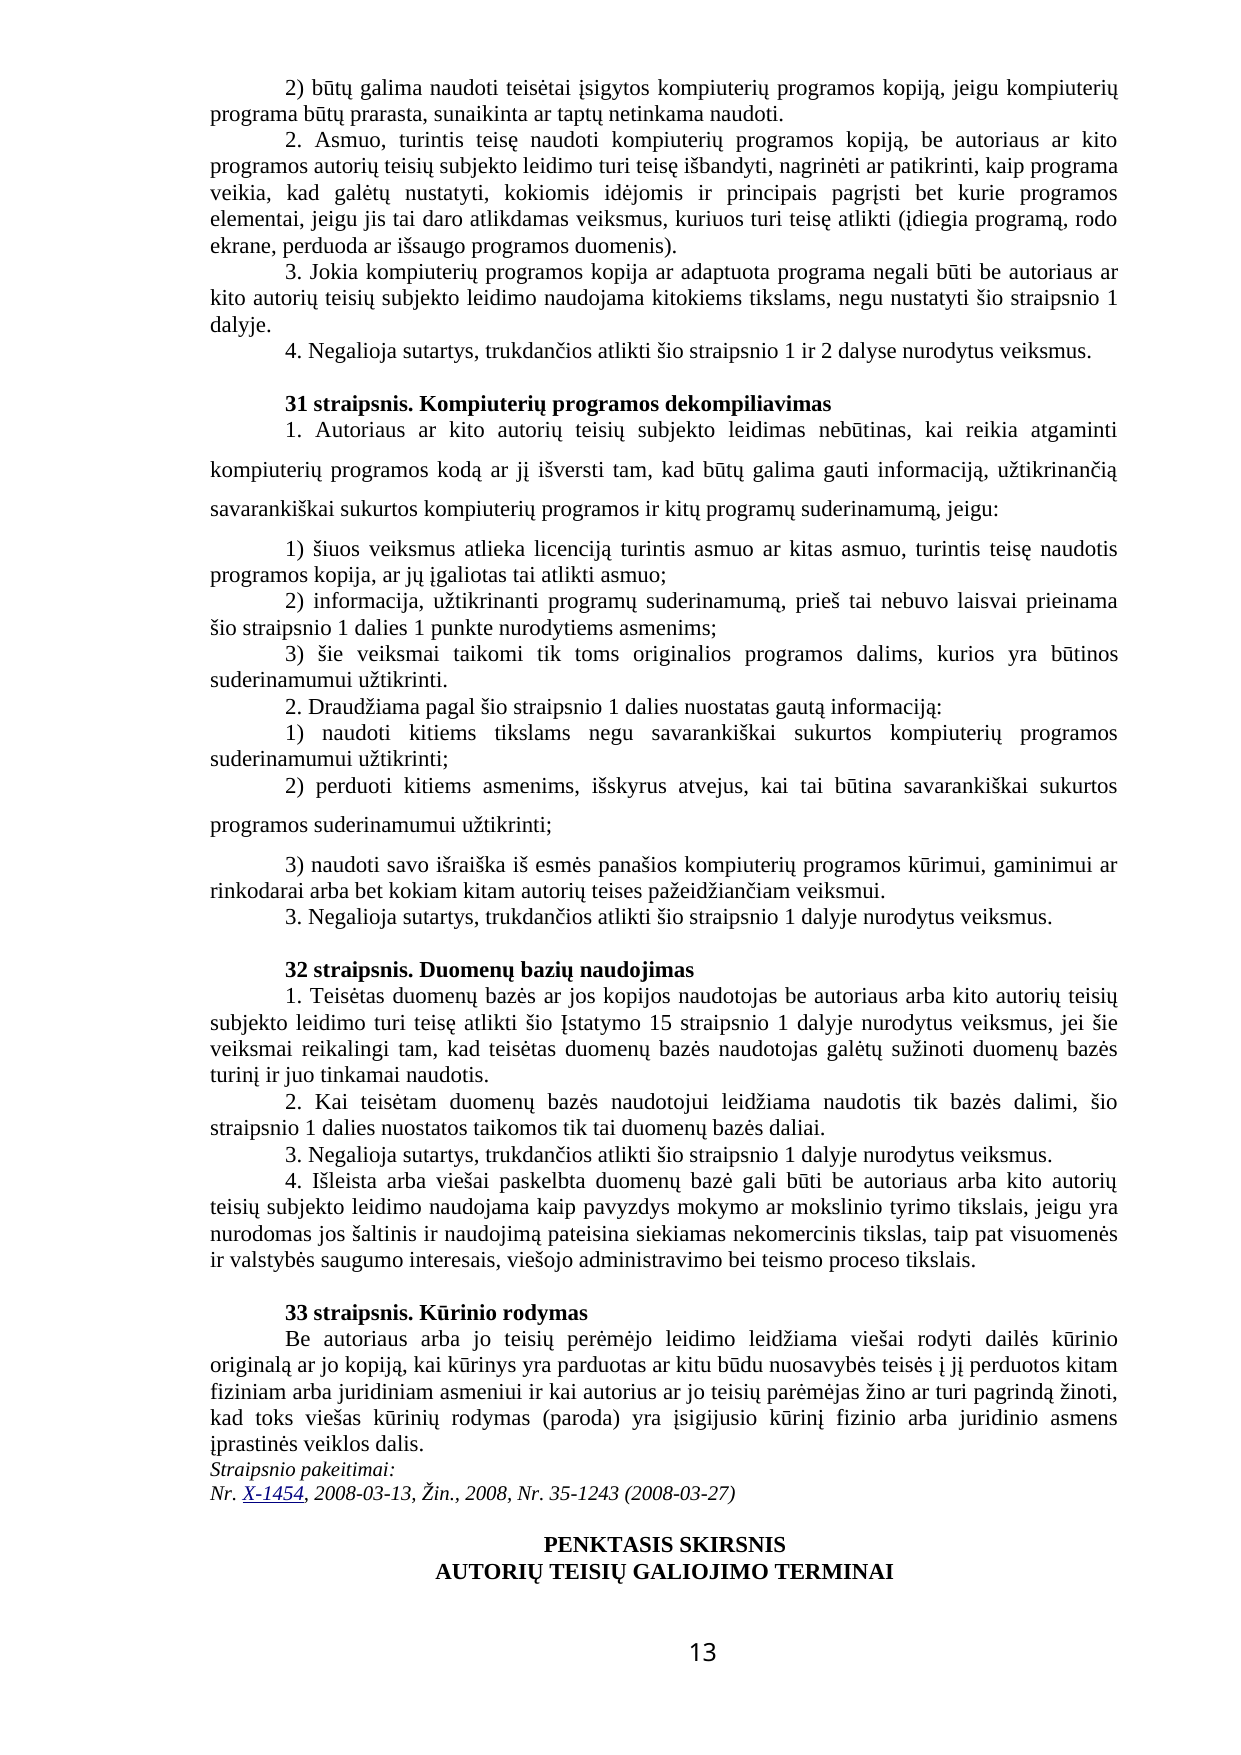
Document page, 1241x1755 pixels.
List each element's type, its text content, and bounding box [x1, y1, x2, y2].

text 2. Kai teisėtam duomenų bazės naudotojui leidžiama naudotis tik bazės dalimi, šio straipsnio 1 dalies nuostatos taikomos tik tai duomenų bazės daliai. [210, 1088, 1119, 1141]
text Be autoriaus arba jo teisių perėmėjo leidimo leidžiama viešai rodyti dailės kūrinio originalą ar jo kopiją, kai kūrinys yra parduotas ar kitu būdu nuosavybės teisės į jį perduotos kitam fiziniam arba juridiniam asmeniui ir kai autorius ar jo teisių parėmėjas žino ar turi pagrindą žinoti, kad toks viešas kūrinių rodymas (paroda) yra įsigijusio kūrinį fizinio arba juridinio asmens įprastinės veiklos dalis. [210, 1325, 1119, 1457]
text 2. Asmuo, turintis teisę naudoti kompiuterių programos kopiją, be autoriaus ar kito programos autorių teisių subjekto leidimo turi teisę išbandyti, nagrinėti ar patikrinti, kaip programa veikia, kad galėtų nustatyti, kokiomis idėjomis ir principais pagrįsti bet kurie programos elementai, jeigu jis tai daro atlikdamas veiksmus, kuriuos turi teisę atlikti (įdiegia programą, rodo ekrane, perduoda ar išsaugo programos duomenis). [210, 126, 1119, 258]
text Straipsnio pakeitimai: [210, 1457, 1119, 1481]
text 2) informacija, užtikrinanti programų suderinamumą, prieš tai nebuvo laisvai prieinama šio straipsnio 1 dalies 1 punkte nurodytiems asmenims; [210, 587, 1119, 640]
text 2) būtų galima naudoti teisėtai įsigytos kompiuterių programos kopiją, jeigu kompiuterių programa būtų prarasta, sunaikinta ar taptų netinkama naudoti. [210, 73, 1119, 126]
text Nr. X-1454, 2008-03-13, Žin., 2008, Nr. 35-1243 (2008-03-27) [210, 1481, 1120, 1505]
text 3. Negalioja sutartys, trukdančios atlikti šio straipsnio 1 dalyje nurodytus veiksmus. [210, 1141, 1119, 1167]
text 1. Teisėtas duomenų bazės ar jos kopijos naudotojas be autoriaus arba kito autorių teisių subjekto leidimo turi teisę atlikti šio Įstatymo 15 straipsnio 1 dalyje nurodytus veiksmus, jei šie veiksmai reikalingi tam, kad teisėtas duomenų bazės naudotojas galėtų sužinoti duomenų bazės turinį ir juo tinkamai naudotis. [210, 982, 1119, 1088]
text 3) šie veiksmai taikomi tik toms originalios programos dalims, kurios yra būtinos suderinamumui užtikrinti. [210, 640, 1119, 693]
text 4. Negalioja sutartys, trukdančios atlikti šio straipsnio 1 ir 2 dalyse nurodytus veiksmus. [210, 337, 1119, 363]
text 32 straipsnis. Duomenų bazių naudojimas [210, 956, 1119, 982]
subtitle PENKTASIS SKIRSNIS [210, 1531, 1119, 1558]
text 1. Autoriaus ar kito autorių teisių subjekto leidimas nebūtinas, kai reikia atgaminti kompiuterių programos kodą ar jį išversti tam, kad būtų galima gauti informaciją, užtikrinančią savarankiškai sukurtos kompiuterių programos ir kitų programų suderinamumą, jeigu: [210, 416, 1119, 521]
text 1) šiuos veiksmus atlieka licenciją turintis asmuo ar kitas asmuo, turintis teisę naudotis programos kopija, ar jų įgaliotas tai atlikti asmuo; [210, 534, 1119, 587]
text 31 straipsnis. Kompiuterių programos dekompiliavimas [210, 390, 1119, 416]
text 2. Draudžiama pagal šio straipsnio 1 dalies nuostatas gautą informaciją: [210, 693, 1119, 719]
text 33 straipsnis. Kūrinio rodymas [210, 1299, 1120, 1325]
text 2) perduoti kitiems asmenims, išskyrus atvejus, kai tai būtina savarankiškai sukurtos programos suderinamumui užtikrinti; [210, 772, 1119, 838]
text 3. Jokia kompiuterių programos kopija ar adaptuota programa negali būti be autoriaus ar kito autorių teisių subjekto leidimo naudojama kitokiems tikslams, negu nustatyti šio straipsnio 1 dalyje. [210, 258, 1119, 337]
text AUTORIŲ TEISIŲ GALIOJIMO TERMINAI [210, 1558, 1119, 1584]
text 3. Negalioja sutartys, trukdančios atlikti šio straipsnio 1 dalyje nurodytus veiksmus. [210, 903, 1119, 930]
text 3) naudoti savo išraiška iš esmės panašios kompiuterių programos kūrimui, gaminimui ar rinkodarai arba bet kokiam kitam autorių teises pažeidžiančiam veiksmui. [210, 851, 1119, 903]
text 1) naudoti kitiems tikslams negu savarankiškai sukurtos kompiuterių programos suderinamumui užtikrinti; [210, 719, 1119, 772]
text 4. Išleista arba viešai paskelbta duomenų bazė gali būti be autoriaus arba kito autorių teisių subjekto leidimo naudojama kaip pavyzdys mokymo ar mokslinio tyrimo tikslais, jeigu yra nurodomas jos šaltinis ir naudojimą pateisina siekiamas nekomercinis tikslas, taip pat visuomenės ir valstybės saugumo interesais, viešojo administravimo bei teismo proceso tikslais. [210, 1167, 1119, 1272]
